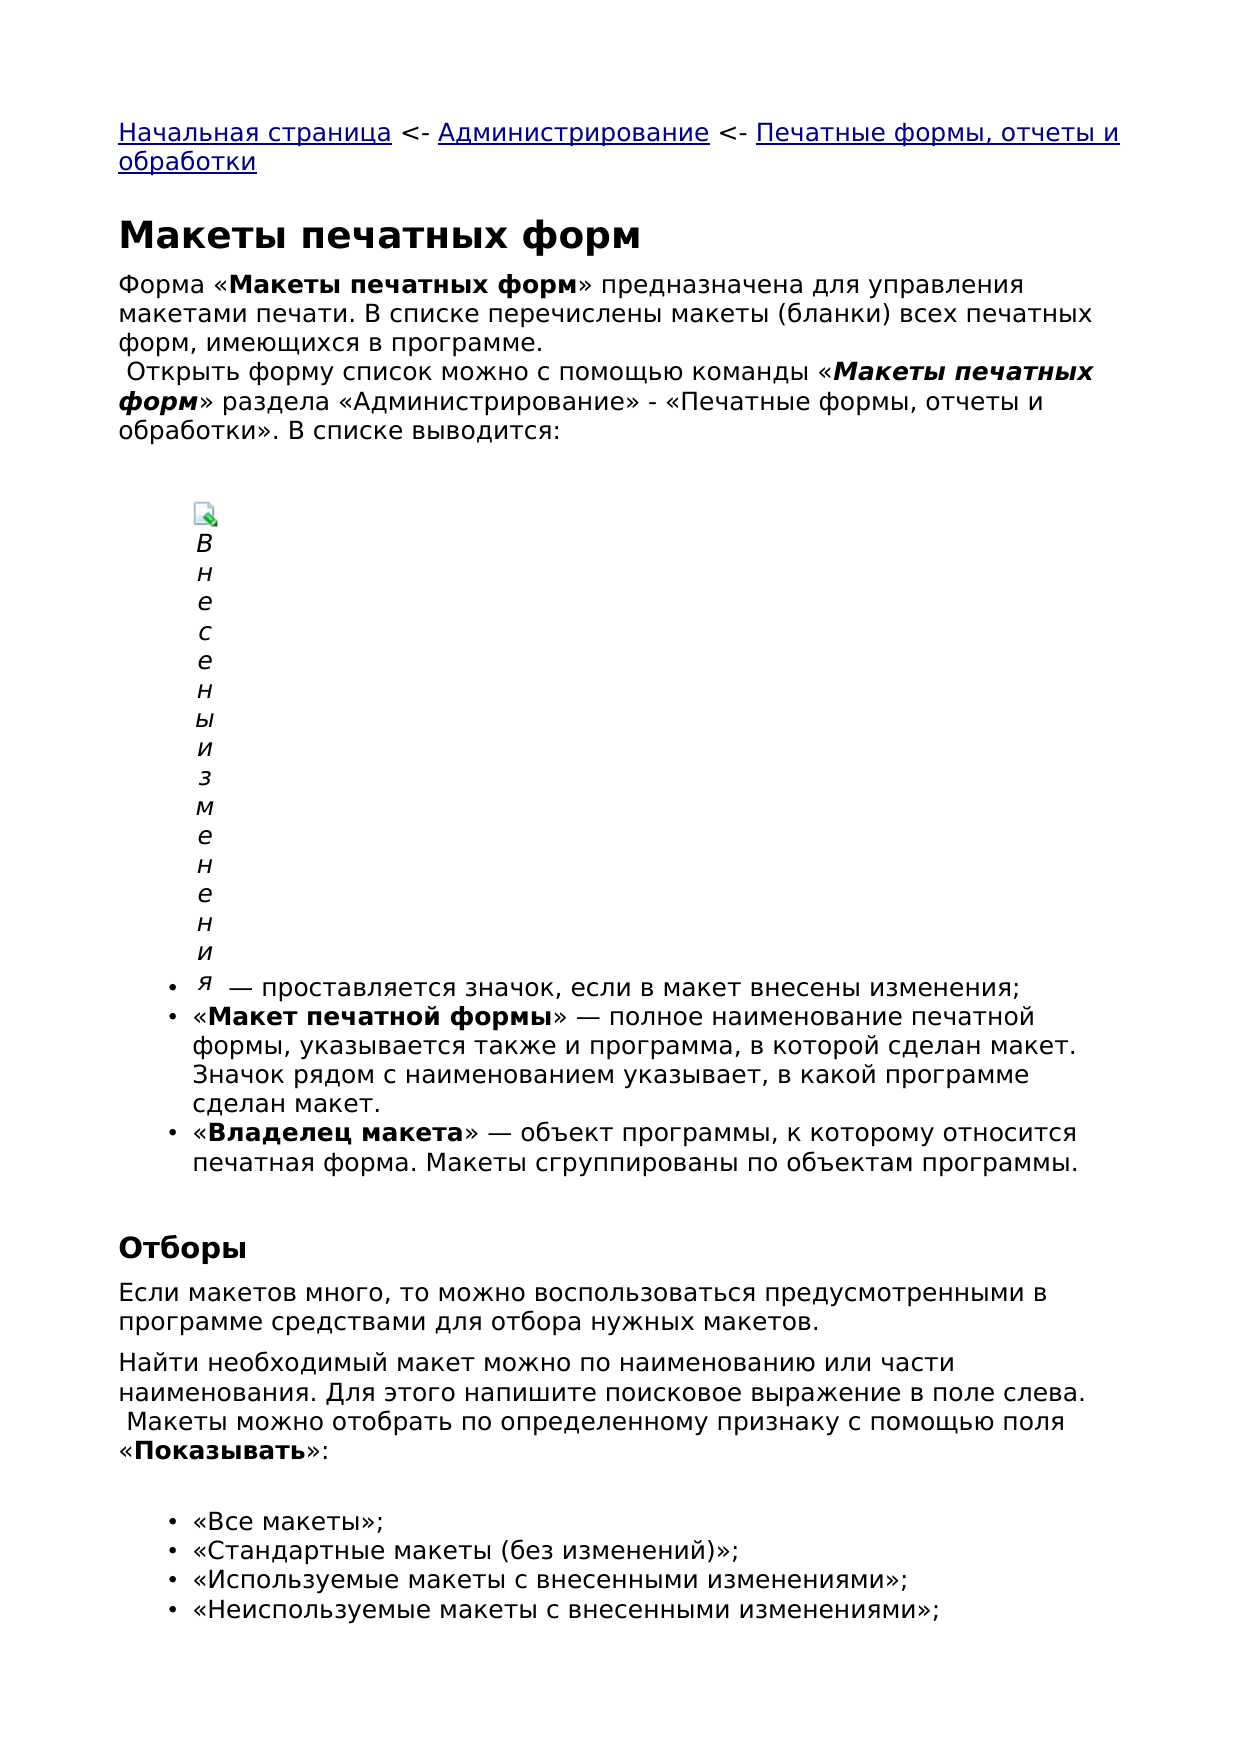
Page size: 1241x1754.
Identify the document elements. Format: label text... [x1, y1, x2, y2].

picture [192, 499, 221, 530]
subtitle Макеты печатных форм [118, 214, 1122, 258]
list «Макет печатной формы» — полное наименование печатной формы, указывается также и программа, в которой сделан макет. Значок рядом с наименованием указывает, в какой программе сделан макет. [177, 1002, 1122, 1118]
list — проставляется значок, если в макет внесены изменения; [177, 487, 1122, 1002]
list «Неиспользуемые макеты с внесенными изменениями»; [177, 1595, 1122, 1624]
subtitle Отборы [118, 1231, 1122, 1265]
list «Все макеты»; [177, 1507, 1122, 1536]
list «Владелец макета» — объект программы, к которому относится печатная форма. Макеты сгруппированы по объектам программы. [177, 1118, 1122, 1177]
text Начальная страница <- Администрирование <- Печатные формы, отчеты и обработки [118, 118, 1122, 176]
list «Стандартные макеты (без изменений)»; [177, 1536, 1122, 1566]
text Если макетов много, то можно воспользоваться предусмотренными в программе средствами для отбора нужных макетов. [118, 1278, 1122, 1336]
text Форма «Макеты печатных форм» предназначена для управления макетами печати. В списке перечислены макеты (бланки) всех печатных форм, имеющихся в программе. Открыть форму список можно с помощью команды «Макеты печатных форм» раздела «Администрирование» - «Печатные формы, отчеты и обработки». В списке выводится: [118, 270, 1122, 445]
text Найти необходимый макет можно по наименованию или части наименования. Для этого напишите поисковое выражение в поле слева. Макеты можно отобрать по определенному признаку с помощью поля «Показывать»: [118, 1349, 1122, 1465]
list Внесены изменения [192, 530, 220, 996]
list «Используемые макеты с внесенными изменениями»; [177, 1566, 1122, 1595]
